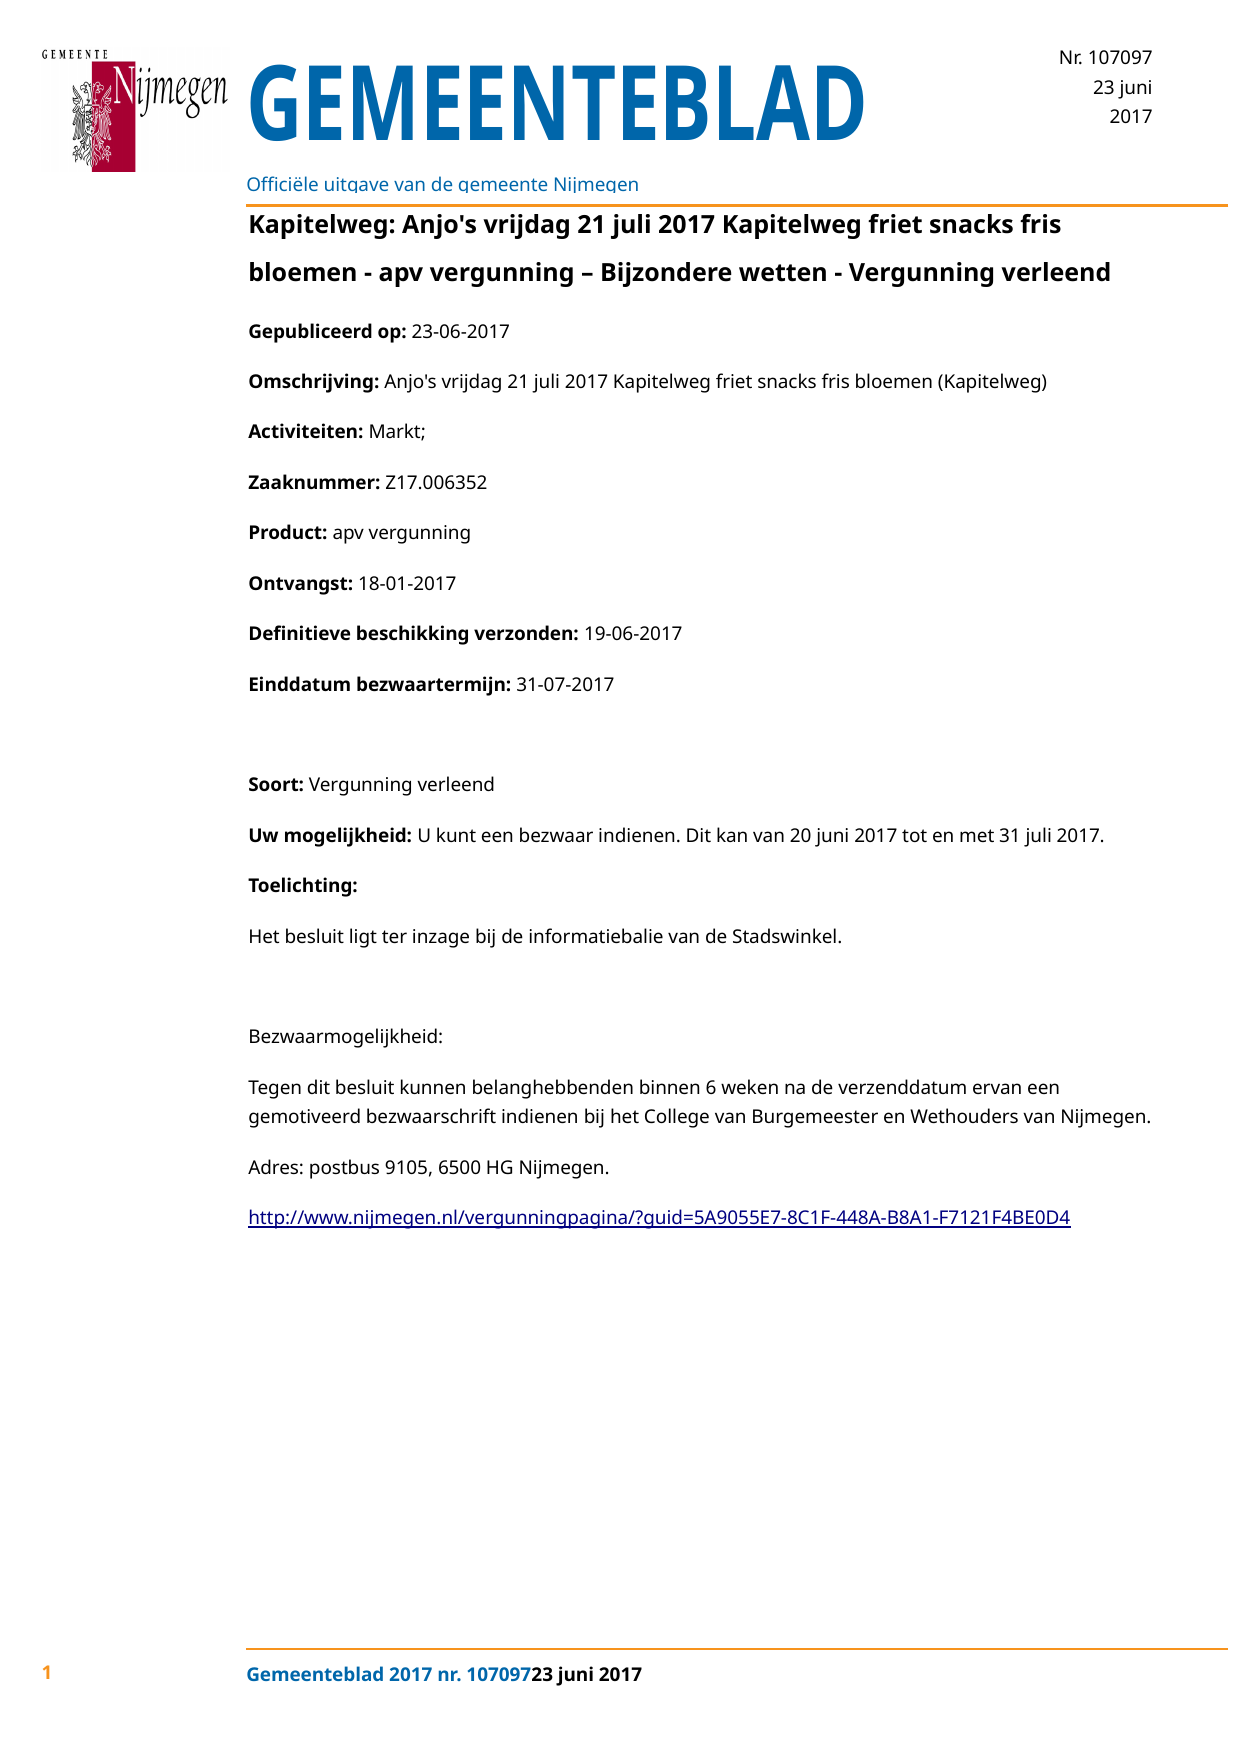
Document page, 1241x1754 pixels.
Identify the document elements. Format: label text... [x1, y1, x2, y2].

text Adres: postbus 9105, 6500 HG Nijmegen. [248, 1154, 1152, 1180]
text Bezwaarmogelijkheid: [248, 1024, 1152, 1049]
text Ontvangst: 18-01-2017 [248, 570, 1152, 596]
text Toelichting: [248, 872, 1152, 898]
text http://www.nijmegen.nl/vergunningpagina/?guid=5A9055E7-8C1F-448A-B8A1-F7121F4BE0D4 [248, 1204, 1152, 1230]
text Einddatum bezwaartermijn: 31-07-2017 [248, 671, 1152, 697]
text Omschrijving: Anjo's vrijdag 21 juli 2017 Kapitelweg friet snacks fris bloemen (Kapitelweg) [248, 368, 1152, 394]
text Definitieve beschikking verzonden: 19-06-2017 [248, 620, 1152, 646]
text Zaaknummer: Z17.006352 [248, 469, 1152, 495]
picture [41, 47, 231, 172]
text Product: apv vergunning [248, 519, 1152, 545]
text Uw mogelijkheid: U kunt een bezwaar indienen. Dit kan van 20 juni 2017 tot en met 31 juli 2017. [248, 822, 1152, 848]
text Tegen dit besluit kunnen belanghebbenden binnen 6 weken na de verzenddatum ervan een gemotiveerd bezwaarschrift indienen bij het College van Burgemeester en Wethouders van Nijmegen. [248, 1074, 1152, 1129]
text Activiteiten: Markt; [248, 419, 1152, 444]
text Het besluit ligt ter inzage bij de informatiebalie van de Stadswinkel. [248, 923, 1152, 949]
text Soort: Vergunning verleend [248, 772, 1152, 797]
text Gepubliceerd op: 23-06-2017 [248, 318, 1152, 344]
text Kapitelweg: Anjo's vrijdag 21 juli 2017 Kapitelweg friet snacks fris bloemen - apv vergunning – Bijzondere wetten - Vergunning verleend [248, 207, 1152, 288]
